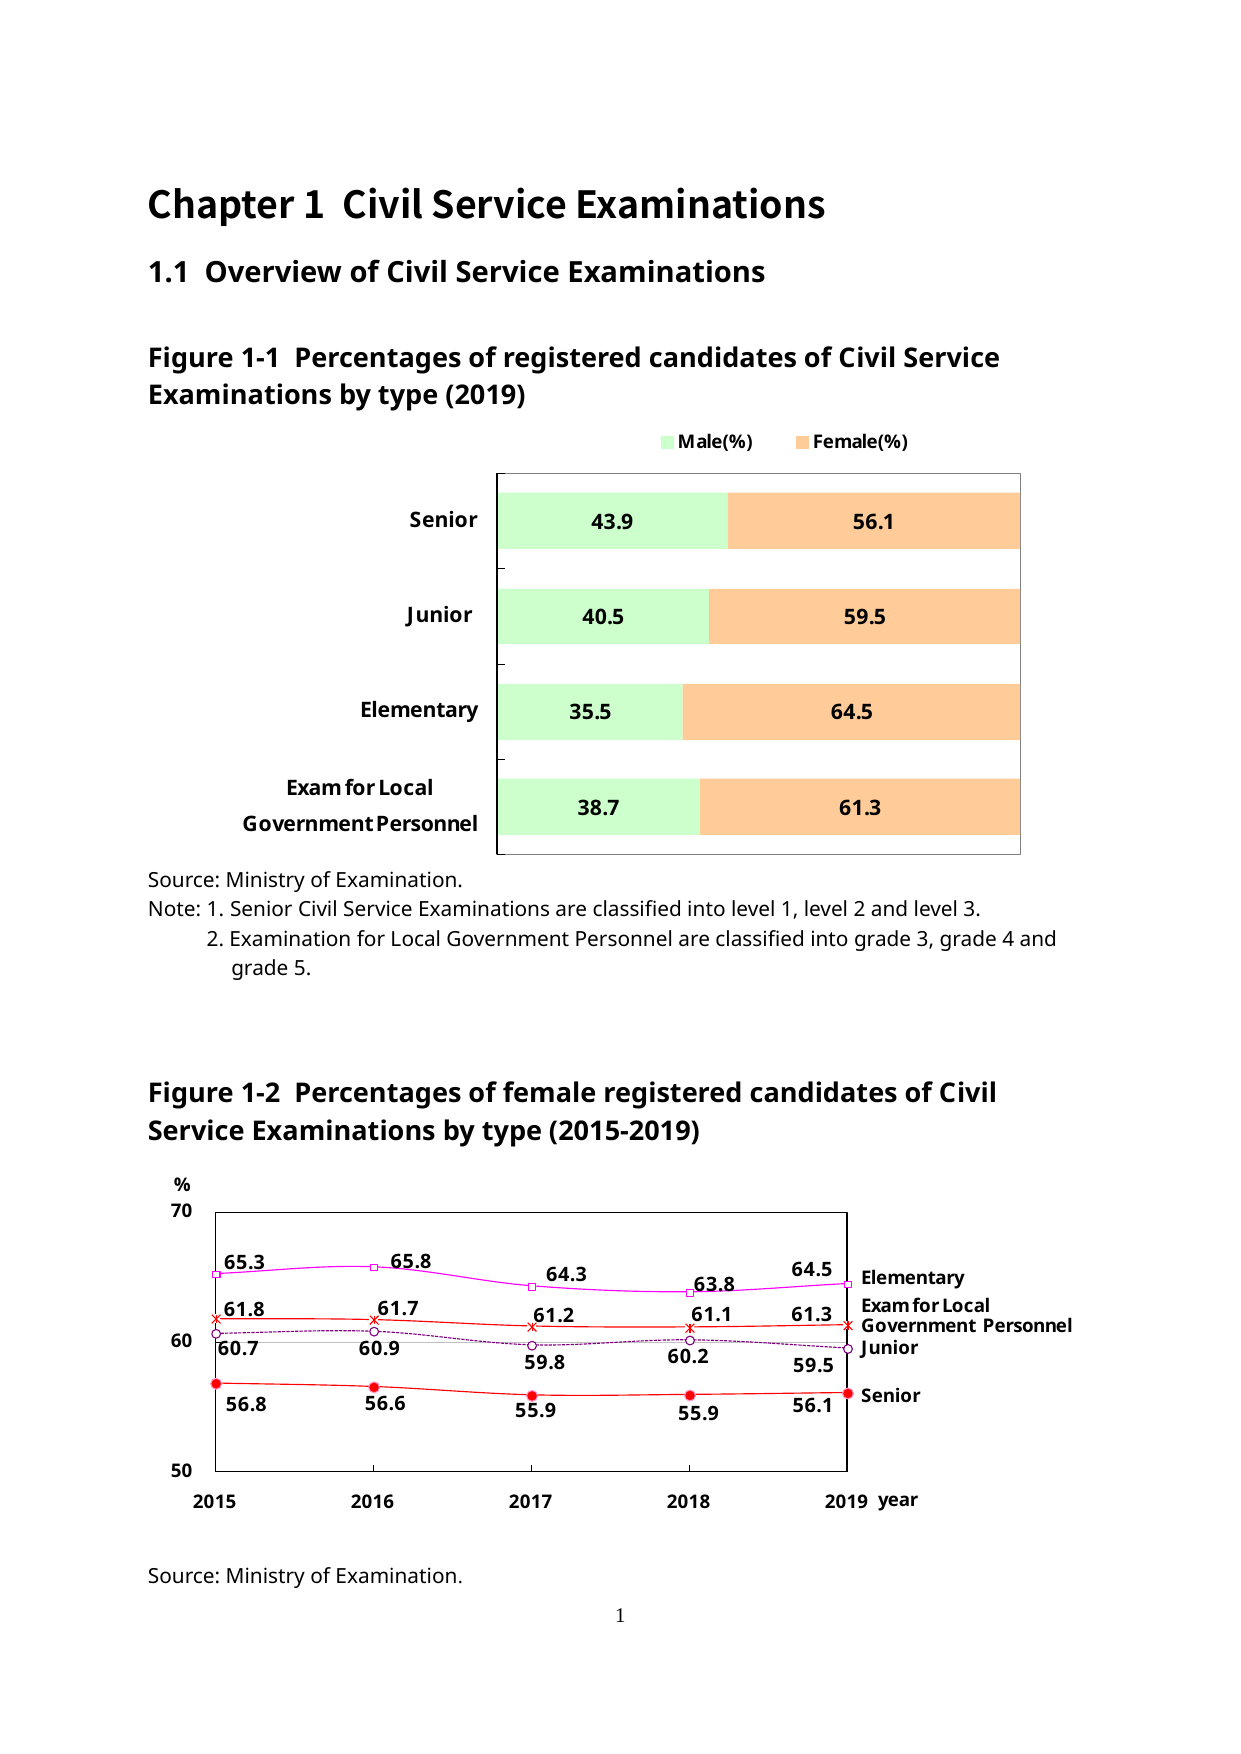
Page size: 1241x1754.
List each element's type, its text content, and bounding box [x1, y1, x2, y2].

subtitle Figure 1-2 Percentages of female registered candidates of Civil Service Examinations by type (2015-2019) [148, 1073, 1092, 1148]
text Note: 1. Senior Civil Service Examinations are classified into level 1, level 2 and level 3. [148, 893, 1092, 923]
text Source: Ministry of Examination. [148, 864, 1092, 893]
text Chapter 1 Civil Service Examinations [148, 185, 1092, 227]
subtitle 1.1 Overview of Civil Service Examinations [148, 246, 1092, 291]
subtitle Figure 1-1 Percentages of registered candidates of Civil Service Examinations by type (2019) [148, 337, 1092, 412]
text Source: Ministry of Examination. [148, 1560, 1092, 1589]
text Note: 2. Examination for Local Government Personnel are classified into grade 3, grade 4 and grade 5. [148, 923, 1092, 981]
